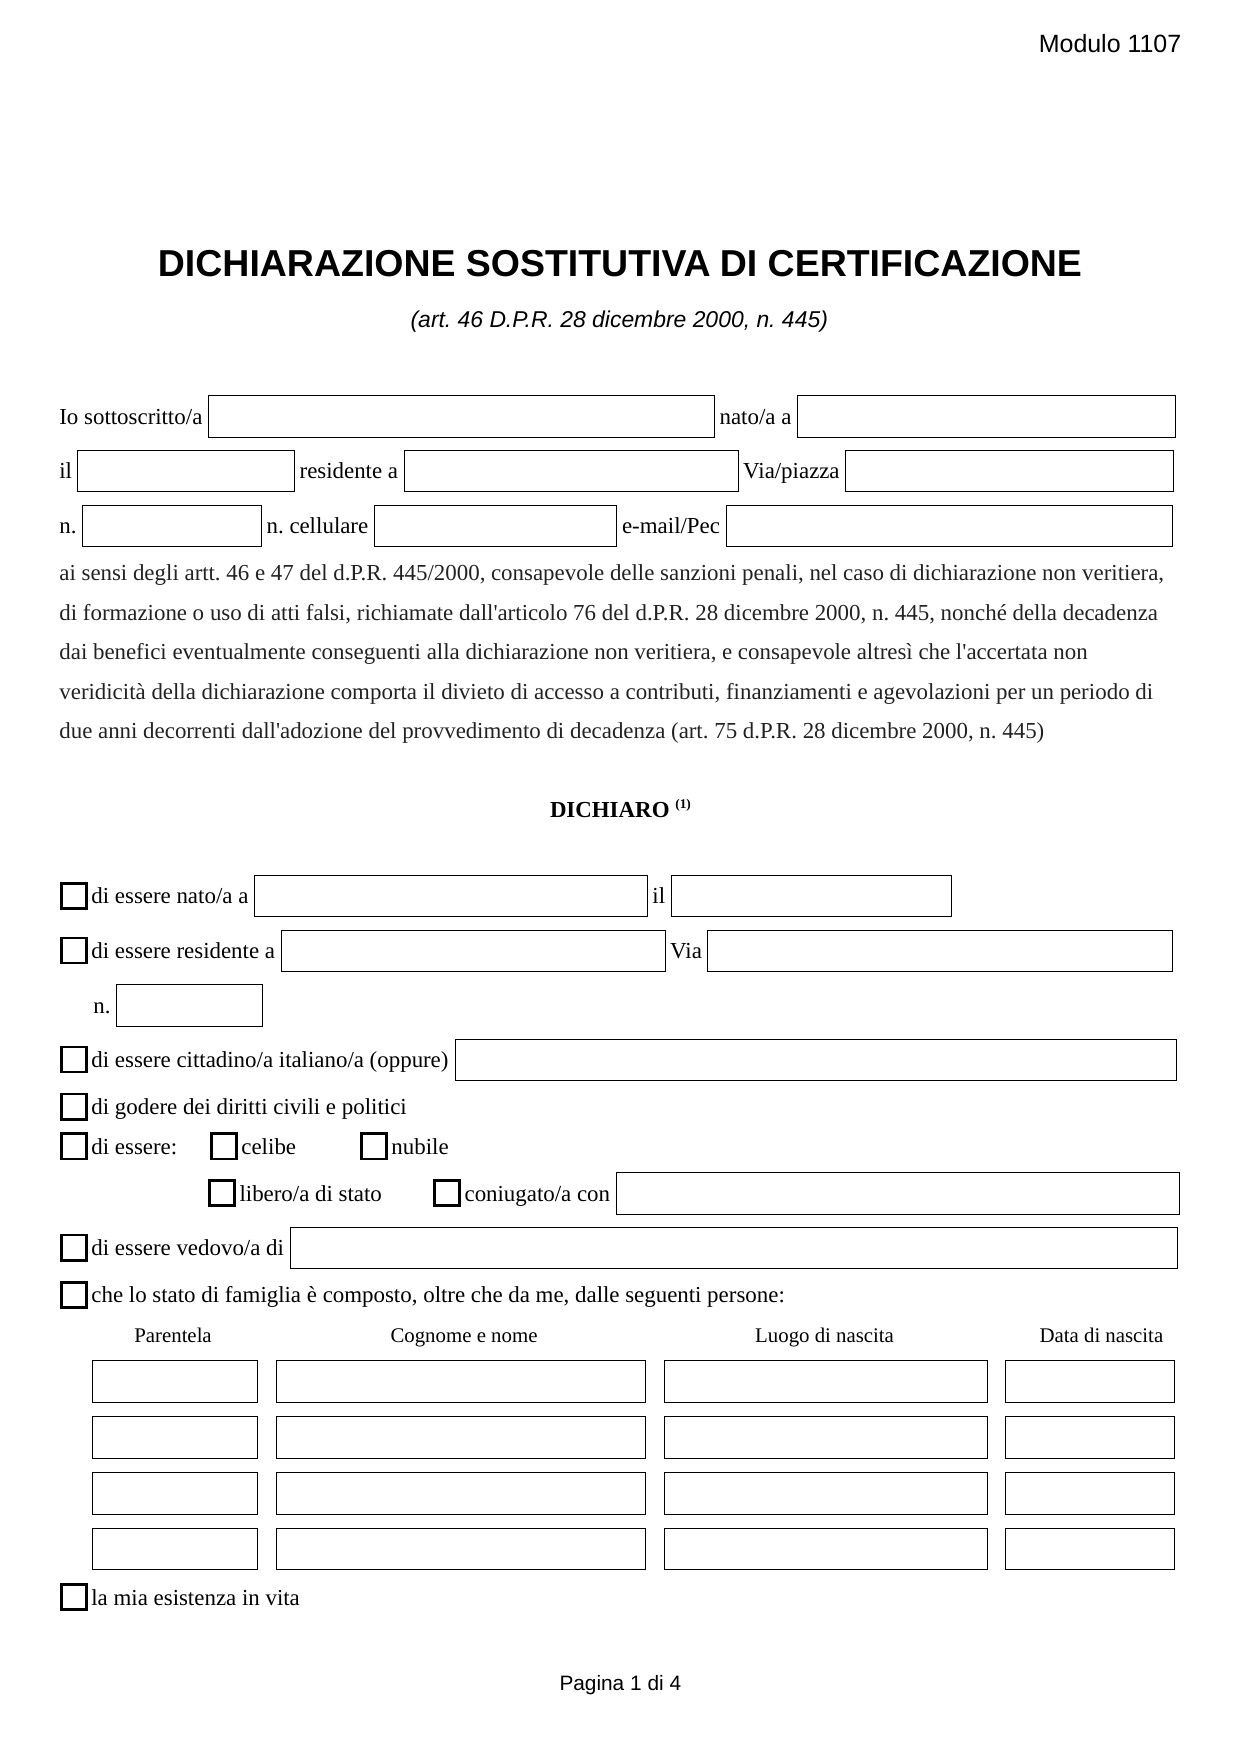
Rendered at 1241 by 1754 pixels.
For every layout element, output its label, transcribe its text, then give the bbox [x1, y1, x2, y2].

text Via [666, 930, 707, 971]
text libero/a di stato coniugato/a con [207, 1172, 616, 1214]
text n. cellulare [262, 505, 374, 546]
text Parentela Cognome e nome Luogo di nascita Data di nascita [59, 1321, 1181, 1347]
subtitle (art. 46 D.P.R. 28 dicembre 2000, n. 445) [59, 306, 1181, 332]
title DICHIARAZIONE SOSTITUTIVA DI CERTIFICAZIONE [59, 241, 1181, 284]
text nato/a a [715, 396, 797, 437]
text n. [59, 505, 82, 546]
text e-mail/Pec [617, 505, 726, 546]
text nubile [391, 1133, 1181, 1159]
text il [59, 450, 77, 492]
text [952, 875, 1181, 917]
text [263, 984, 1181, 1026]
text il [648, 875, 671, 917]
text che lo stato di famiglia è composto, oltre che da me, dalle seguenti persone: [91, 1282, 1181, 1308]
text di essere vedovo/a di [59, 1227, 290, 1268]
text n. [93, 984, 116, 1026]
text di godere dei diritti civili e politici [88, 1093, 1181, 1120]
text di essere residente a [59, 930, 281, 971]
text di essere: [91, 1133, 209, 1159]
text Via/piazza [739, 450, 845, 492]
text di essere nato/a a [59, 875, 254, 917]
text Io sottoscritto/a [59, 396, 208, 437]
text di essere cittadino/a italiano/a (oppure) [59, 1039, 455, 1080]
text ai sensi degli artt. 46 e 47 del d.P.R. 445/2000, consapevole delle sanzioni penali, nel caso di dichiarazione non veritiera, di formazione o uso di atti falsi, richiamate dall'articolo 76 del d.P.R. 28 dicembre 2000, n. 445, nonché della decadenza dai benefici eventualmente conseguenti alla dichiarazione non veritiera, e consapevole altresì che l'accertata non veridicità della dichiarazione comporta il divieto di accesso a contributi, finanziamenti e agevolazioni per un periodo di due anni decorrenti dall'adozione del provvedimento di decadenza (art. 75 d.P.R. 28 dicembre 2000, n. 445) [59, 559, 1181, 743]
text DICHIARO (1) [59, 796, 1181, 822]
text celibe [241, 1133, 359, 1159]
text la mia esistenza in vita [91, 1584, 1181, 1610]
text residente a [295, 450, 404, 492]
